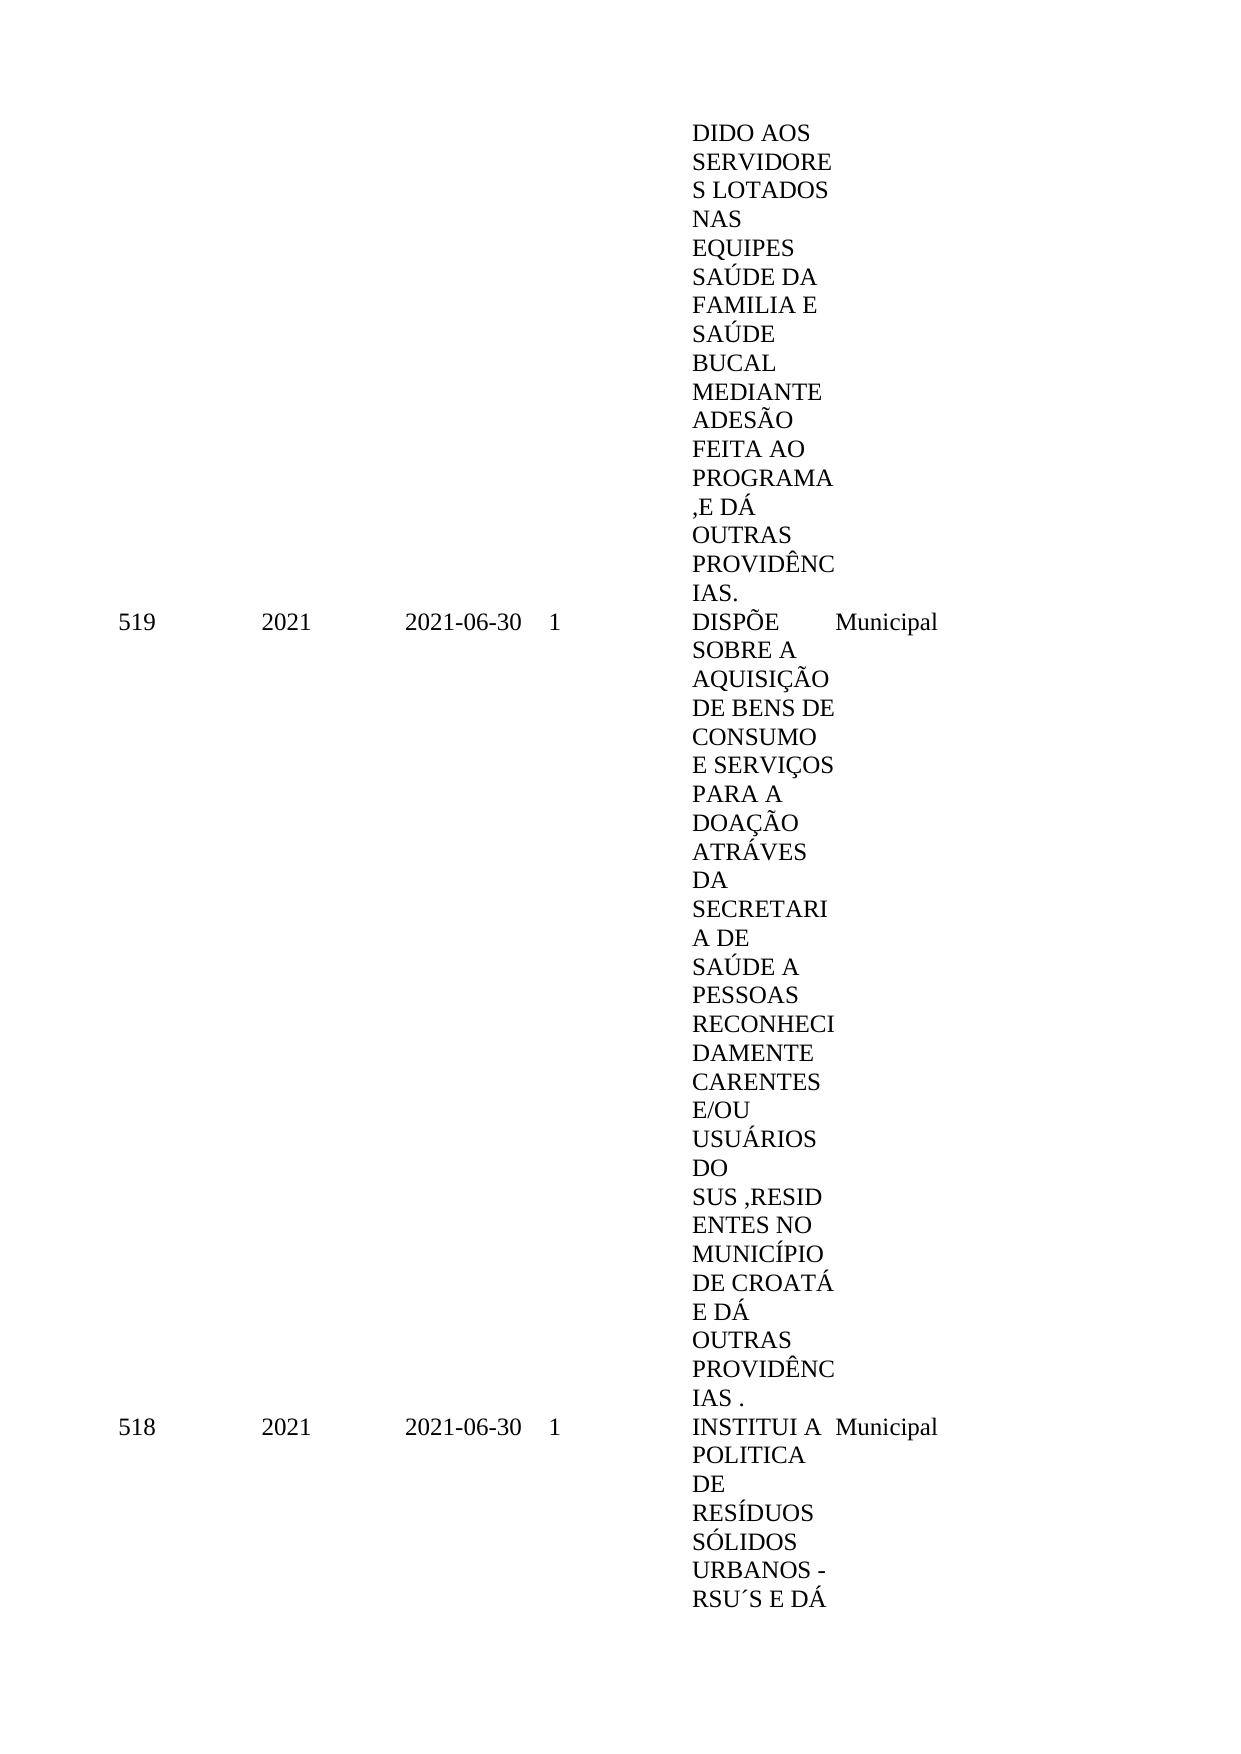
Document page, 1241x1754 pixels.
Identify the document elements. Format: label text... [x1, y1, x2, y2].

table_cell [979, 607, 1122, 1412]
table_cell 1 [548, 1412, 692, 1613]
table_cell [979, 1412, 1122, 1613]
table_cell Municipal [835, 607, 979, 1412]
table_cell INSTITUI A POLITICA DE RESÍDUOS SÓLIDOS URBANOS - RSU´S E DÁ [692, 1412, 835, 1613]
table_cell 2021 [261, 1412, 405, 1613]
table_cell 519 [118, 607, 261, 1412]
table_cell DISPÕE SOBRE A AQUISIÇÃO DE BENS DE CONSUMO E SERVIÇOS PARA A DOAÇÃO ATRÁVES DA SECRETARIA DE SAÚDE A PESSOAS RECONHECIDAMENTE CARENTES E/OU USUÁRIOS DO SUS ,RESIDENTES NO MUNICÍPIO DE CROATÁ E DÁ OUTRAS PROVIDÊNCIAS . [692, 607, 835, 1412]
table_cell 2021-06-30 [405, 607, 548, 1412]
table_cell [405, 118, 548, 607]
table_cell DIDO AOS SERVIDORES LOTADOS NAS EQUIPES SAÚDE DA FAMILIA E SAÚDE BUCAL MEDIANTE ADESÃO FEITA AO PROGRAMA,E DÁ OUTRAS PROVIDÊNCIAS. [692, 118, 835, 607]
table_cell 518 [118, 1412, 261, 1613]
table_cell [118, 118, 261, 607]
table_cell [548, 118, 692, 607]
table_cell Municipal [835, 1412, 979, 1613]
table_cell 1 [548, 607, 692, 1412]
table_cell 2021-06-30 [405, 1412, 548, 1613]
table_cell [835, 118, 979, 607]
table_cell 2021 [261, 607, 405, 1412]
table_cell [261, 118, 405, 607]
table_cell [979, 118, 1122, 607]
